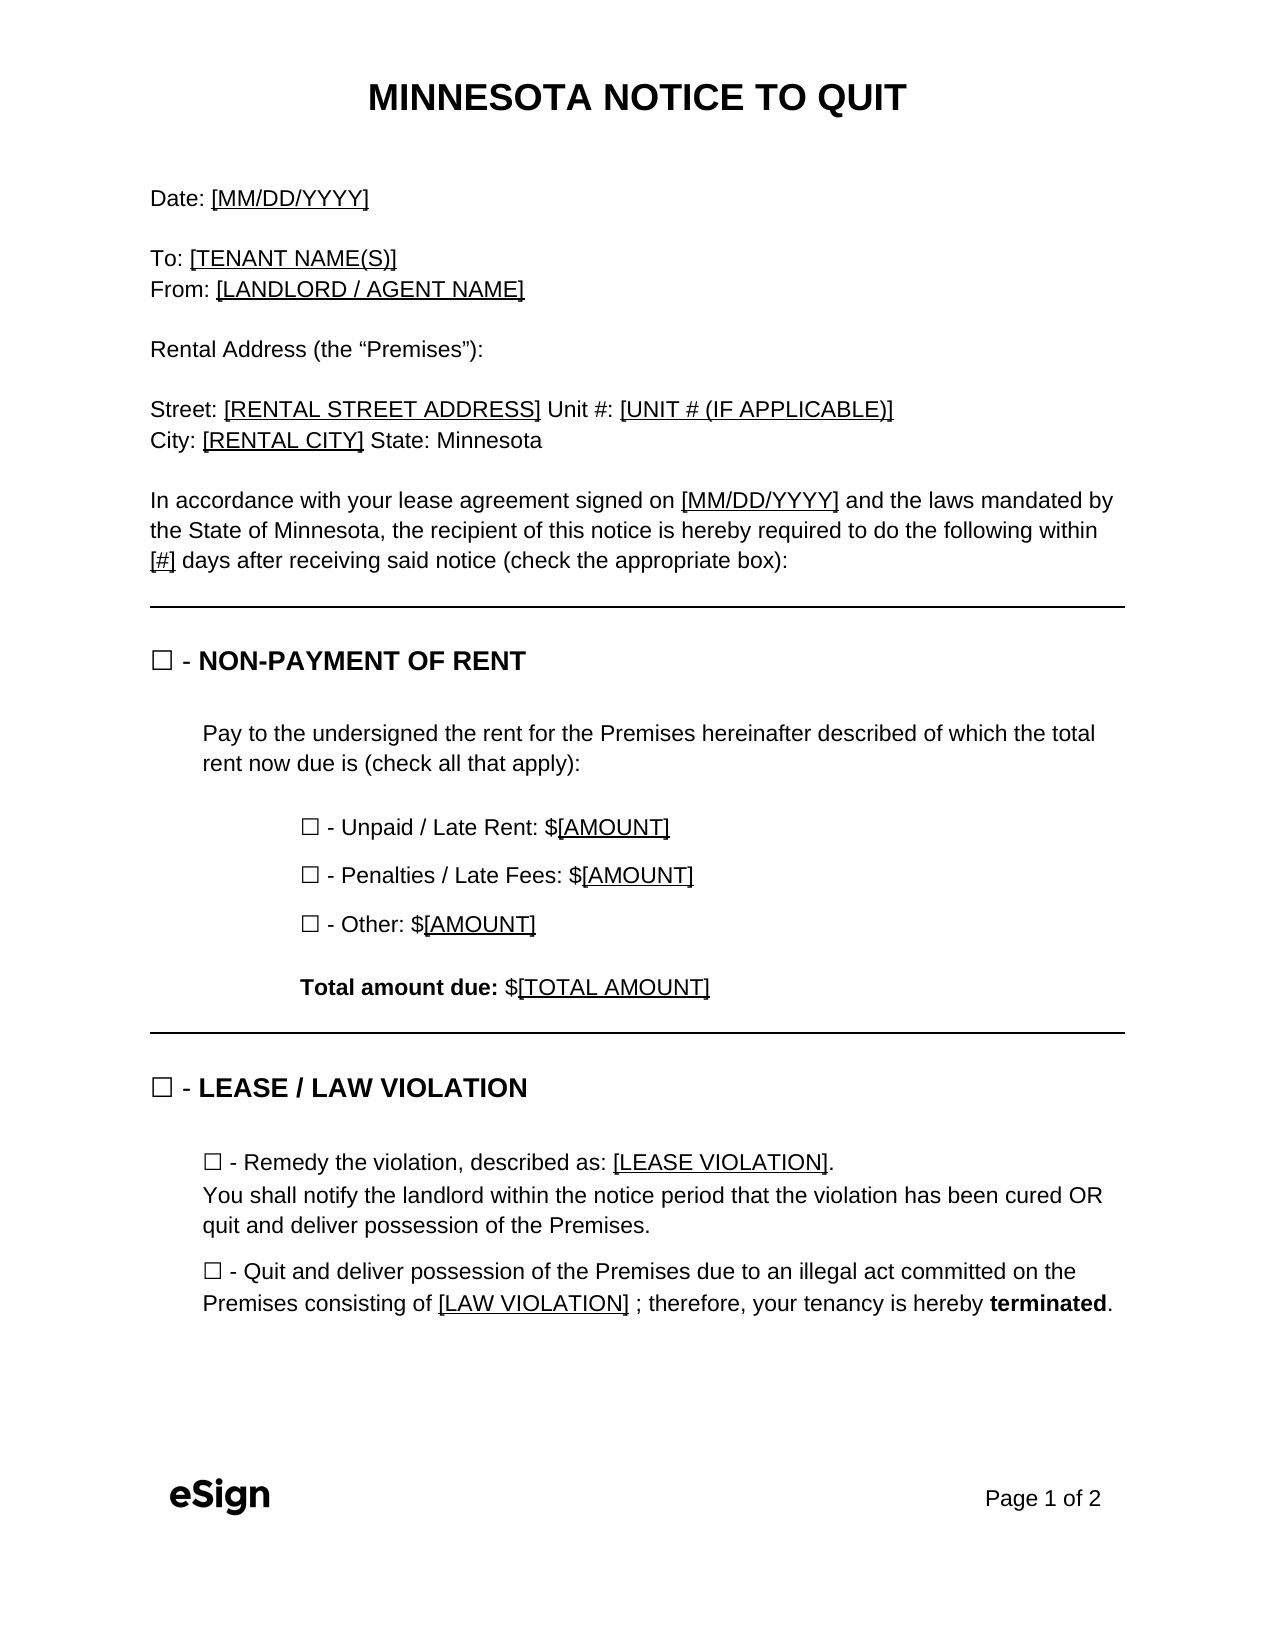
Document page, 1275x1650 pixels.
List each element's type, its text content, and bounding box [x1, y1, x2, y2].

text Date: [MM/DD/YYYY] [150, 185, 1125, 211]
text You shall notify the landlord within the notice period that the violation has been cured OR quit and deliver possession of the Premises. [202, 1182, 1125, 1239]
text Street: [RENTAL STREET ADDRESS] Unit #: [UNIT # (IF APPLICABLE)] [150, 396, 1125, 423]
text In accordance with your lease agreement signed on [MM/DD/YYYY] and the laws mandated by the State of Minnesota, the recipient of this notice is hereby required to do the following within [#] days after receiving said notice (check the appropriate box): [150, 487, 1125, 574]
text ☐ - Quit and deliver possession of the Premises due to an illegal act committed on the Premises consisting of [LAW VIOLATION] ; therefore, your tenancy is hereby terminated. [202, 1255, 1125, 1317]
text City: [RENTAL CITY] State: Minnesota [150, 427, 1125, 453]
text ☐ - Remedy the violation, described as: [LEASE VIOLATION]. [202, 1146, 1125, 1178]
text ☐ - Penalties / Late Fees: $[AMOUNT] [300, 859, 1125, 890]
subtitle MINNESOTA NOTICE TO QUIT [150, 75, 1125, 118]
text Pay to the undersigned the rent for the Premises hereinafter described of which the total rent now due is (check all that apply): [202, 720, 1125, 777]
text ☐ - Unpaid / Late Rent: $[AMOUNT] [300, 811, 1125, 842]
text Total amount due: $[TOTAL AMOUNT] [300, 974, 1125, 1000]
text ☐ - Other: $[AMOUNT] [300, 908, 1125, 939]
text To: [TENANT NAME(S)] [150, 245, 1125, 272]
subtitle ☐ - LEASE / LAW VIOLATION [150, 1068, 1125, 1105]
text Rental Address (the “Premises”): [150, 336, 1125, 362]
text ☐ - NON-PAYMENT OF RENT [150, 642, 1125, 679]
text From: [LANDLORD / AGENT NAME] [150, 276, 1125, 302]
